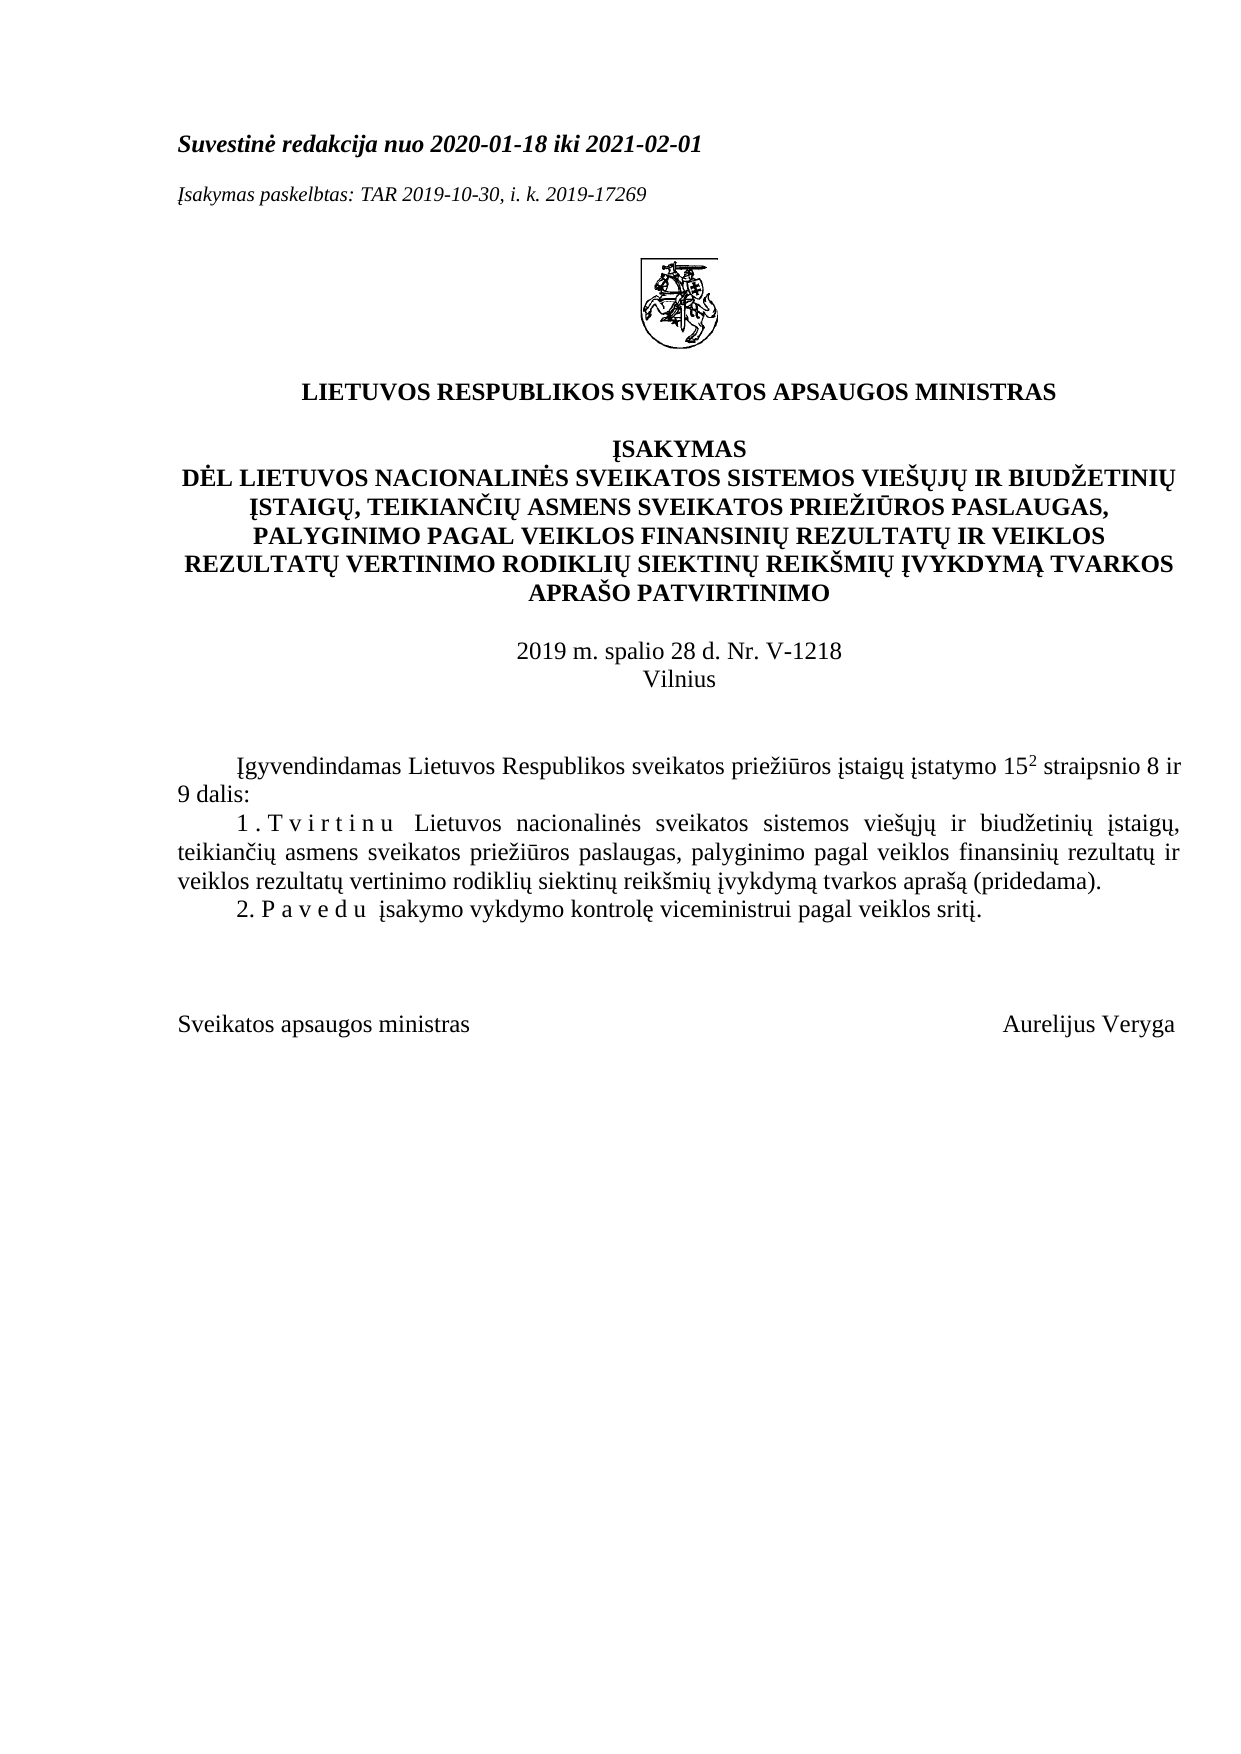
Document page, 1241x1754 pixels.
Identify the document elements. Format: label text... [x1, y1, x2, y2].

text 1.Tvirtinu Lietuvos nacionalinės sveikatos sistemos viešųjų ir biudžetinių įstaigų, teikiančių asmens sveikatos priežiūros paslaugas, palyginimo pagal veiklos finansinių rezultatų ir veiklos rezultatų vertinimo rodiklių siektinų reikšmių įvykdymą tvarkos aprašą (pridedama). [177, 808, 1181, 894]
text Vilnius [177, 664, 1181, 693]
text LIETUVOS RESPUBLIKOS SVEIKATOS APSAUGOS MINISTRAS [177, 377, 1181, 406]
text Įsakymas paskelbtas: TAR 2019-10-30, i. k. 2019-17269 [177, 182, 1181, 206]
text Įgyvendindamas Lietuvos Respublikos sveikatos priežiūros įstaigų įstatymo 152 straipsnio 8 ir 9 dalis: [177, 751, 1181, 808]
text ĮSAKYMAS [177, 434, 1181, 463]
text 2. Pavedu įsakymo vykdymo kontrolę viceministrui pagal veiklos sritį. [177, 894, 1181, 923]
text Suvestinė redakcija nuo 2020-01-18 iki 2021-02-01 [177, 129, 1181, 158]
text 2019 m. spalio 28 d. Nr. V-1218 [177, 636, 1181, 664]
text DĖL LIETUVOS NACIONALINĖS SVEIKATOS SISTEMOS VIEŠŲJŲ IR BIUDŽETINIŲ ĮSTAIGŲ, TEIKIANČIŲ ASMENS SVEIKATOS PRIEŽIŪROS PASLAUGAS, PALYGINIMO PAGAL VEIKLOS FINANSINIŲ REZULTATŲ IR VEIKLOS REZULTATŲ VERTINIMO RODIKLIŲ SIEKTINŲ REIKŠMIŲ ĮVYKDYMĄ TVARKOS APRAŠO PATVIRTINIMO [177, 463, 1181, 607]
text Sveikatos apsaugos ministras Aurelijus Veryga [177, 1009, 1181, 1038]
